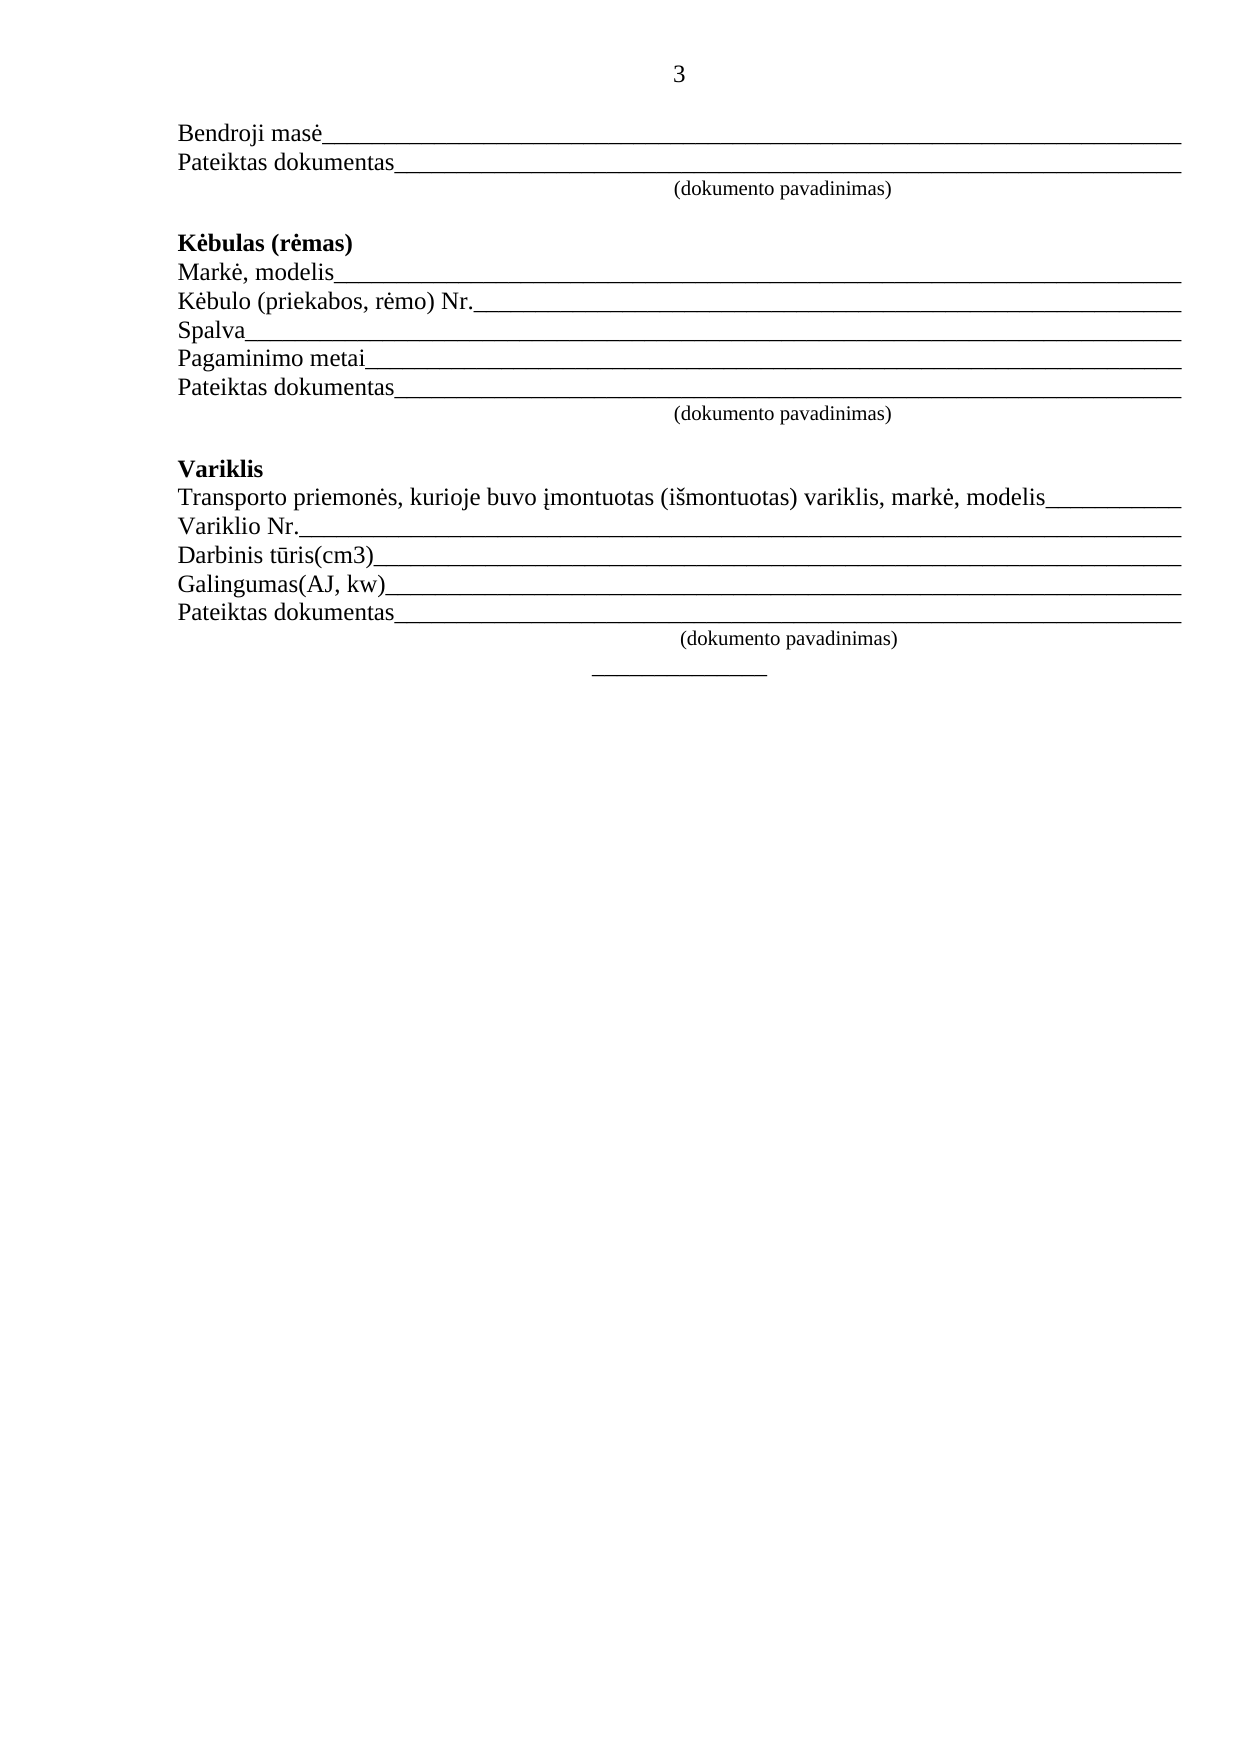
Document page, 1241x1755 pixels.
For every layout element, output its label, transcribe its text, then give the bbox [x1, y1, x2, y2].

text Galingumas(AJ, kw) [177, 569, 1181, 597]
text Kėbulas (rėmas) [177, 228, 1181, 257]
text Transporto priemonės, kurioje buvo įmontuotas (išmontuotas) variklis, markė, modelis [177, 482, 1181, 511]
text ______________ [177, 650, 1181, 679]
text (dokumento pavadinimas) [177, 176, 1181, 200]
text Pateiktas dokumentas [177, 372, 1181, 401]
text Markė, modelis [177, 257, 1181, 286]
text (dokumento pavadinimas) [177, 626, 1181, 650]
text Kėbulo (priekabos, rėmo) Nr. [177, 286, 1181, 315]
text Pateiktas dokumentas [177, 597, 1181, 626]
text Pateiktas dokumentas [177, 147, 1181, 176]
text (dokumento pavadinimas) [177, 401, 1181, 425]
text Variklio Nr. [177, 511, 1181, 540]
text Pagaminimo metai [177, 343, 1181, 372]
text Variklis [177, 454, 1181, 482]
text Spalva [177, 315, 1181, 343]
text Darbinis tūris(cm3) [177, 540, 1181, 569]
text Bendroji masė [177, 118, 1181, 147]
